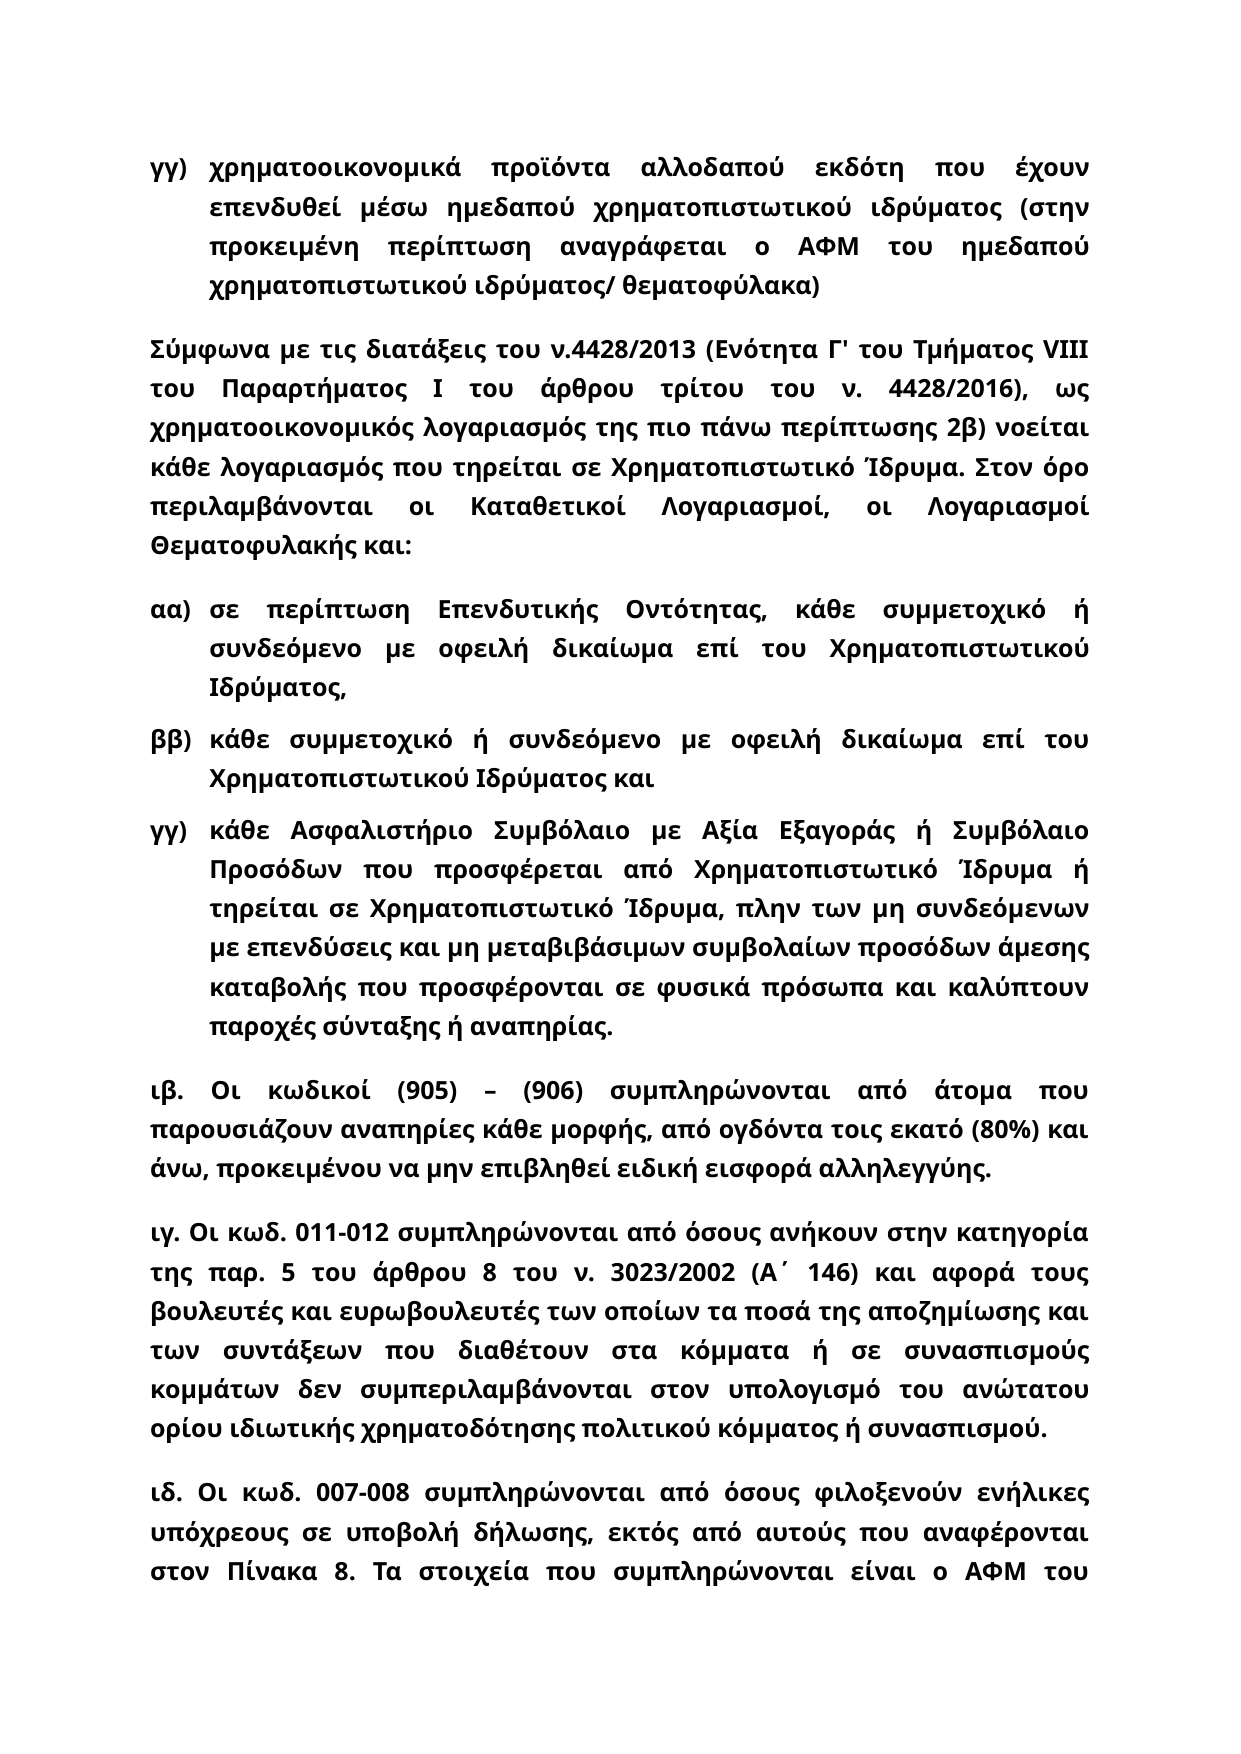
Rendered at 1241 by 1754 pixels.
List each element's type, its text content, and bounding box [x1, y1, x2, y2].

text ιγ. Οι κωδ. 011-012 συμπληρώνονται από όσους ανήκουν στην κατηγορία της παρ. 5 του άρθρου 8 του ν. 3023/2002 (Α΄ 146) και αφορά τους βουλευτές και ευρωβουλευτές των οποίων τα ποσά της αποζημίωσης και των συντάξεων που διαθέτουν στα κόμματα ή σε συνασπισμούς κομμάτων δεν συμπεριλαμβάνονται στον υπολογισμό του ανώτατου ορίου ιδιωτικής χρηματοδότησης πολιτικού κόμματος ή συνασπισμού. [150, 1215, 1090, 1445]
text ιδ. Οι κωδ. 007-008 συμπληρώνονται από όσους φιλοξενούν ενήλικες υπόχρεους σε υποβολή δήλωσης, εκτός από αυτούς που αναφέρονται στον Πίνακα 8. Τα στοιχεία που συμπληρώνονται είναι ο ΑΦΜ του [150, 1475, 1090, 1587]
text ιβ. Οι κωδικοί (905) – (906) συμπληρώνονται από άτομα που παρουσιάζουν αναπηρίες κάθε μορφής, από ογδόντα τοις εκατό (80%) και άνω, προκειμένου να μην επιβληθεί ειδική εισφορά αλληλεγγύης. [150, 1072, 1090, 1185]
text Σύμφωνα με τις διατάξεις του ν.4428/2013 (Ενότητα Γ' του Τμήματος VIII του Παραρτήματος Ι του άρθρου τρίτου του ν. 4428/2016), ως χρηματοοικονομικός λογαριασμός της πιο πάνω περίπτωσης 2β) νοείται κάθε λογαριασμός που τηρείται σε Χρηματοπιστωτικό Ίδρυμα. Στον όρο περιλαμβάνονται οι Καταθετικοί Λογαριασμοί, οι Λογαριασμοί Θεματοφυλακής και: [150, 332, 1090, 562]
list αα) σε περίπτωση Επενδυτικής Οντότητας, κάθε συμμετοχικό ή συνδεόμενο με οφειλή δικαίωμα επί του Χρηματοπιστωτικού Ιδρύματος, [150, 592, 1090, 704]
list γγ) κάθε Ασφαλιστήριο Συμβόλαιο με Αξία Εξαγοράς ή Συμβόλαιο Προσόδων που προσφέρεται από Χρηματοπιστωτικό Ίδρυμα ή τηρείται σε Χρηματοπιστωτικό Ίδρυμα, πλην των μη συνδεόμενων με επενδύσεις και μη μεταβιβάσιμων συμβολαίων προσόδων άμεσης καταβολής που προσφέρονται σε φυσικά πρόσωπα και καλύπτουν παροχές σύνταξης ή αναπηρίας. [150, 812, 1090, 1042]
list ββ) κάθε συμμετοχικό ή συνδεόμενο με οφειλή δικαίωμα επί του Χρηματοπιστωτικού Ιδρύματος και [150, 722, 1090, 795]
list γγ) χρηματοοικονομικά προϊόντα αλλοδαπού εκδότη που έχουν επενδυθεί μέσω ημεδαπού χρηματοπιστωτικού ιδρύματος (στην προκειμένη περίπτωση αναγράφεται ο ΑΦΜ του ημεδαπού χρηματοπιστωτικού ιδρύματος/ θεματοφύλακα) [150, 150, 1090, 302]
